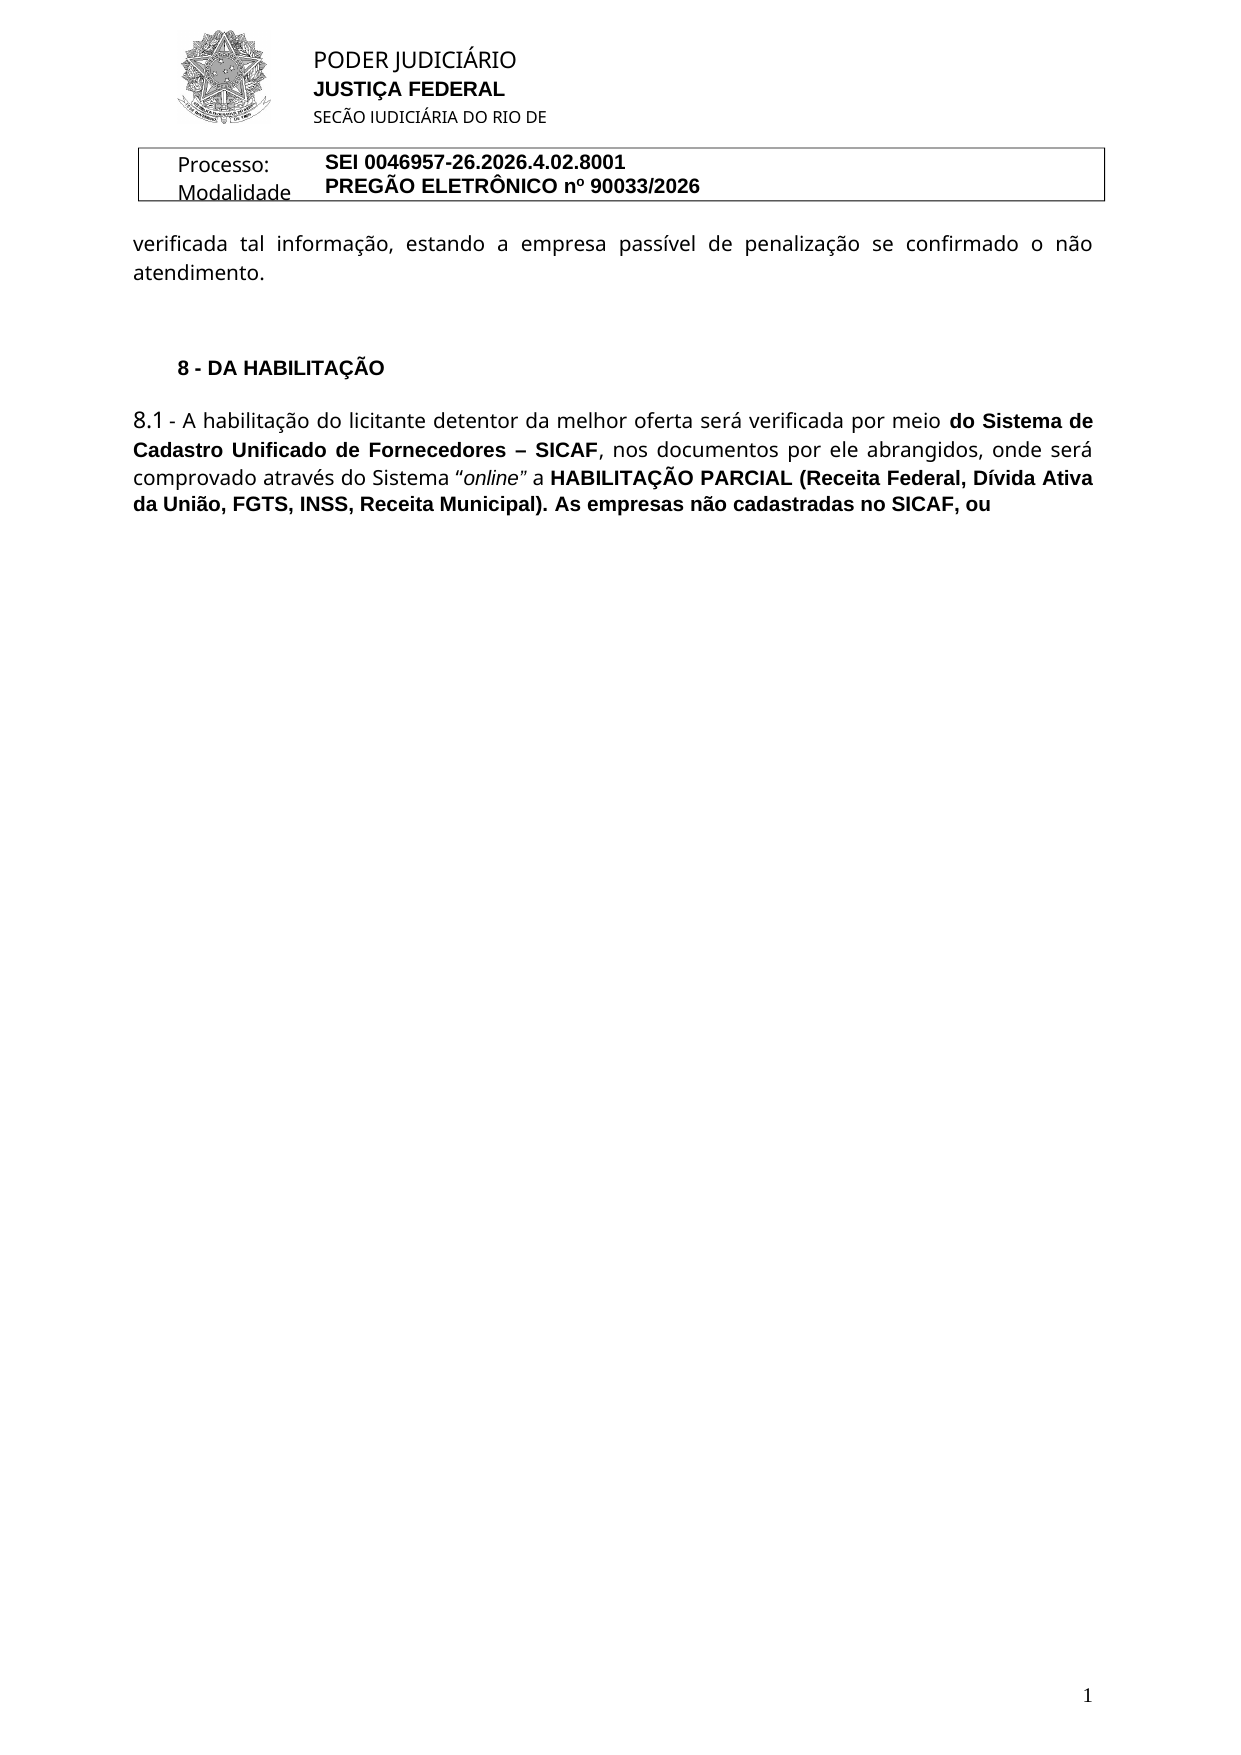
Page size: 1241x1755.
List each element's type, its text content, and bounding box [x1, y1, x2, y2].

list - DA HABILITAÇÃO [177, 356, 1137, 379]
list - A habilitação do licitante detentor da melhor oferta será verificada por meio do Sistema de Cadastro Unificado de Fornecedores – SICAF, nos documentos por ele abrangidos, onde será comprovado através do Sistema “online” a HABILITAÇÃO PARCIAL (Receita Federal, Dívida Ativa da União, FGTS, INSS, Receita Municipal). As empresas não cadastradas no SICAF, ou [133, 403, 1093, 516]
list verificada tal informação, estando a empresa passível de penalização se confirmado o não atendimento. [133, 229, 1093, 286]
